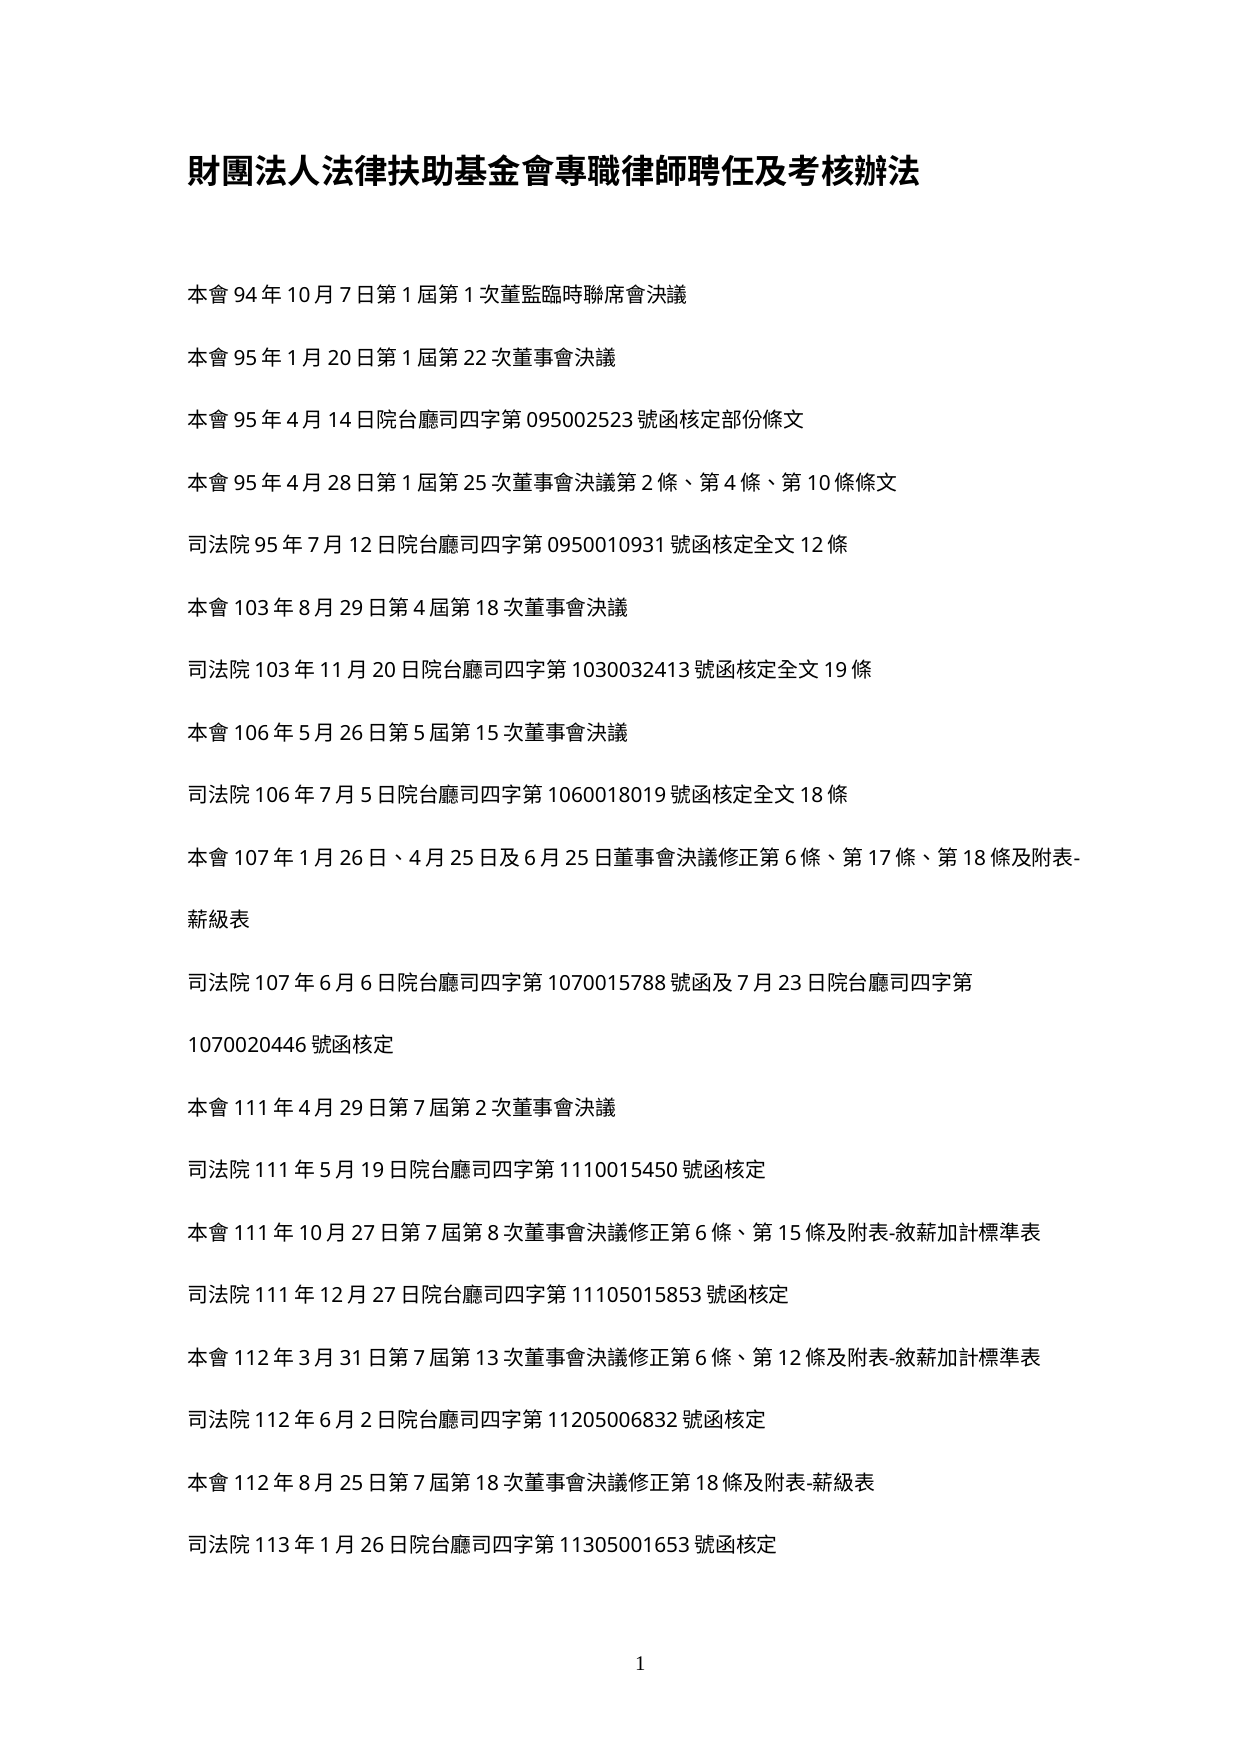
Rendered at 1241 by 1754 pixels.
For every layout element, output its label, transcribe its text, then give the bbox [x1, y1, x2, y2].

text 司法院106年7月5日院台廳司四字第1060018019號函核定全文18條 [187, 752, 1093, 815]
text 本會111年4月29日第7屆第2次董事會決議 [187, 1065, 1093, 1127]
text 財團法人法律扶助基金會專職律師聘任及考核辦法 [187, 127, 1093, 190]
text 司法院95年7月12日院台廳司四字第0950010931號函核定全文12條 [187, 502, 1093, 565]
text 本會94年10月7日第1屆第1次董監臨時聯席會決議 [187, 252, 1093, 315]
text 本會95年1月20日第1屆第22次董事會決議 [187, 315, 1093, 377]
text 本會95年4月14日院台廳司四字第095002523號函核定部份條文 [187, 377, 1093, 440]
text 本會112年3月31日第7屆第13次董事會決議修正第6條、第12條及附表-敘薪加計標準表 [187, 1315, 1093, 1377]
text 本會112年8月25日第7屆第18次董事會決議修正第18條及附表-薪級表 [187, 1440, 1093, 1502]
text 本會95年4月28日第1屆第25次董事會決議第2條、第4條、第10條條文 [187, 440, 1093, 502]
text 司法院111年5月19日院台廳司四字第1110015450號函核定 [187, 1127, 1093, 1190]
text 司法院113年1月26日院台廳司四字第11305001653號函核定 [187, 1502, 1093, 1565]
text 司法院111年12月27日院台廳司四字第11105015853號函核定 [187, 1252, 1093, 1315]
text 司法院112年6月2日院台廳司四字第11205006832號函核定 [187, 1377, 1093, 1440]
text 本會103年8月29日第4屆第18次董事會決議 [187, 565, 1093, 627]
text 司法院103年11月20日院台廳司四字第1030032413號函核定全文19條 [187, 627, 1093, 690]
text 本會106年5月26日第5屆第15次董事會決議 [187, 690, 1093, 752]
text 本會107年1月26日、4月25日及6月25日董事會決議修正第6條、第17條、第18條及附表-薪級表 [187, 815, 1093, 940]
text 司法院107年6月6日院台廳司四字第1070015788號函及7月23日院台廳司四字第1070020446號函核定 [187, 940, 1093, 1065]
text 本會111年10月27日第7屆第8次董事會決議修正第6條、第15條及附表-敘薪加計標準表 [187, 1190, 1093, 1252]
